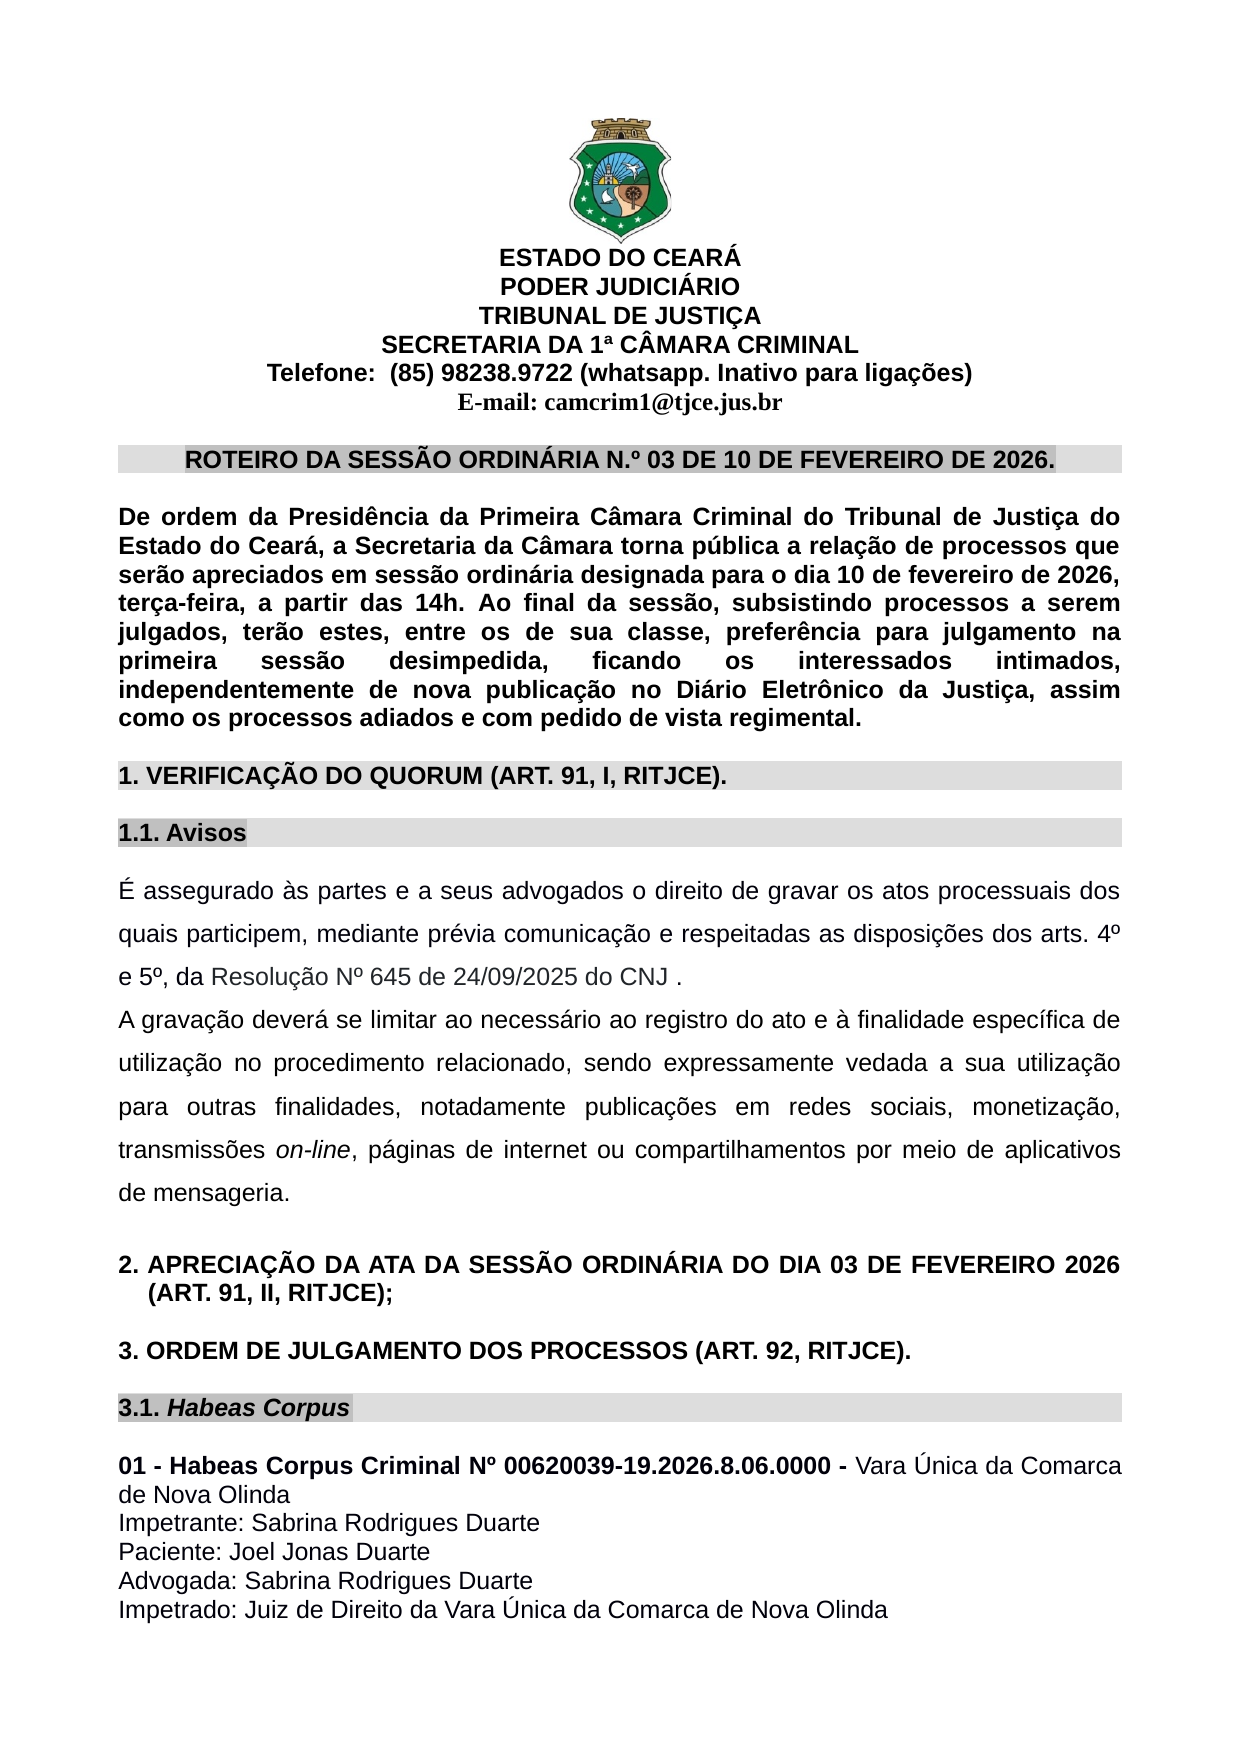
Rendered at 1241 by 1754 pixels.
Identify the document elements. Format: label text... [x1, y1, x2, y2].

text PODER JUDICIÁRIO [118, 272, 1122, 301]
text ESTADO DO CEARÁ [118, 243, 1122, 272]
text De ordem da Presidência da Primeira Câmara Criminal do Tribunal de Justiça do Estado do Ceará, a Secretaria da Câmara torna pública a relação de processos que serão apreciados em sessão ordinária designada para o dia 10 de fevereiro de 2026, terça-feira, a partir das 14h. Ao final da sessão, subsistindo processos a serem julgados, terão estes, entre os de sua classe, preferência para julgamento na primeira sessão desimpedida, ficando os interessados intimados, independentemente de nova publicação no Diário Eletrônico da Justiça, assim como os processos adiados e com pedido de vista regimental. [118, 502, 1122, 732]
text 3. ORDEM DE JULGAMENTO DOS PROCESSOS (ART. 92, RITJCE). [118, 1336, 1122, 1365]
text Advogada: Sabrina Rodrigues Duarte [118, 1566, 1122, 1595]
text 2. APRECIAÇÃO DA ATA DA SESSÃO ORDINÁRIA DO DIA 03 DE FEVEREIRO 2026 (ART. 91, II, RITJCE); [118, 1250, 1122, 1307]
text A gravação deverá se limitar ao necessário ao registro do ato e à finalidade específica de utilização no procedimento relacionado, sendo expressamente vedada a sua utilização para outras finalidades, notadamente publicações em redes sociais, monetização, transmissões on-line, páginas de internet ou compartilhamentos por meio de aplicativos de mensageria. [118, 1005, 1122, 1207]
text SECRETARIA DA 1ª CÂMARA CRIMINAL [118, 330, 1122, 358]
text Impetrado: Juiz de Direito da Vara Única da Comarca de Nova Olinda [118, 1595, 1122, 1623]
text 3.1. Habeas Corpus [118, 1393, 1122, 1422]
picture [569, 118, 672, 244]
text 01 - Habeas Corpus Criminal Nº 00620039-19.2026.8.06.0000 - Vara Única da Comarca de Nova Olinda [118, 1451, 1122, 1508]
text E-mail: camcrim1@tjce.jus.br [118, 387, 1122, 416]
text 1. VERIFICAÇÃO DO QUORUM (ART. 91, I, RITJCE). [118, 761, 1122, 790]
text ROTEIRO DA SESSÃO ORDINÁRIA N.º 03 DE 10 DE FEVEREIRO DE 2026. [118, 445, 1122, 473]
text Telefone: (85) 98238.9722 (whatsapp. Inativo para ligações) [118, 358, 1122, 387]
text TRIBUNAL DE JUSTIÇA [118, 301, 1122, 330]
text Paciente: Joel Jonas Duarte [118, 1537, 1122, 1566]
text É assegurado às partes e a seus advogados o direito de gravar os atos processuais dos quais participem, mediante prévia comunicação e respeitadas as disposições dos arts. 4º e 5º, da Resolução Nº 645 de 24/09/2025 do CNJ . [118, 876, 1122, 991]
text 1.1. Avisos [118, 818, 1122, 847]
text Impetrante: Sabrina Rodrigues Duarte [118, 1508, 1122, 1537]
